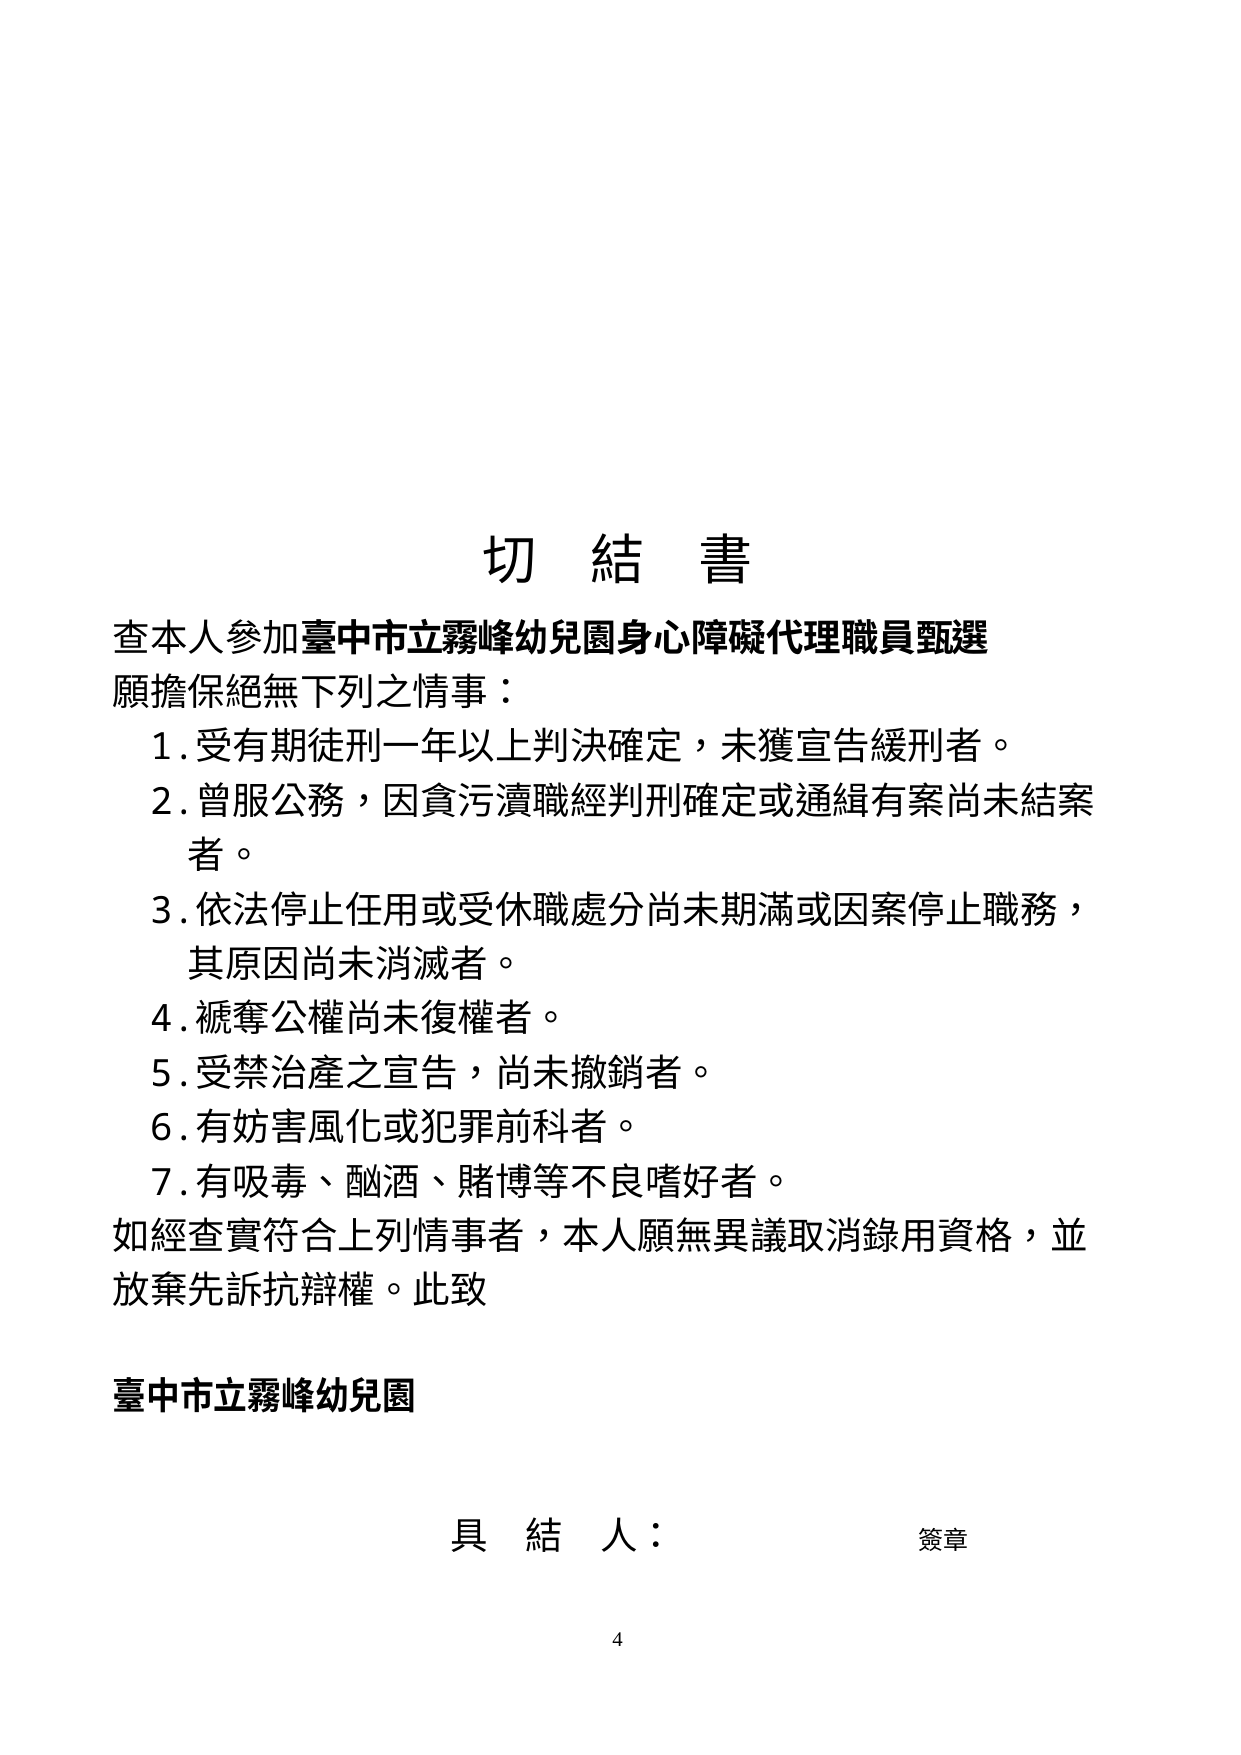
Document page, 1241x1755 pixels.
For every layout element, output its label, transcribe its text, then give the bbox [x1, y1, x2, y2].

text 6.有妨害風化或犯罪前科者。 [112, 1097, 1122, 1152]
text 3.依法停止任用或受休職處分尚未期滿或因案停止職務，其原因尚未消滅者。 [112, 879, 1122, 988]
text 願擔保絕無下列之情事： [112, 662, 1122, 716]
text 5.受禁治產之宣告，尚未撤銷者。 [112, 1043, 1122, 1097]
text 1.受有期徒刑一年以上判決確定，未獲宣告緩刑者。 [112, 716, 1122, 771]
text 查本人參加臺中市立霧峰幼兒園身心障礙代理職員甄選 [112, 608, 1122, 662]
text 如經查實符合上列情事者，本人願無異議取消錄用資格，並放棄先訴抗辯權。此致 [112, 1206, 1122, 1315]
text 臺中市立霧峰幼兒園 [112, 1366, 1122, 1420]
text 4.褫奪公權尚未復權者。 [112, 988, 1122, 1043]
text 具 結 人： 簽章 [112, 1506, 1122, 1561]
text 7.有吸毒、酗酒、賭博等不良嗜好者。 [112, 1152, 1122, 1206]
text 2.曾服公務，因貪污瀆職經判刑確定或通緝有案尚未結案者。 [112, 771, 1122, 879]
text 切 結 書 [112, 483, 1122, 608]
